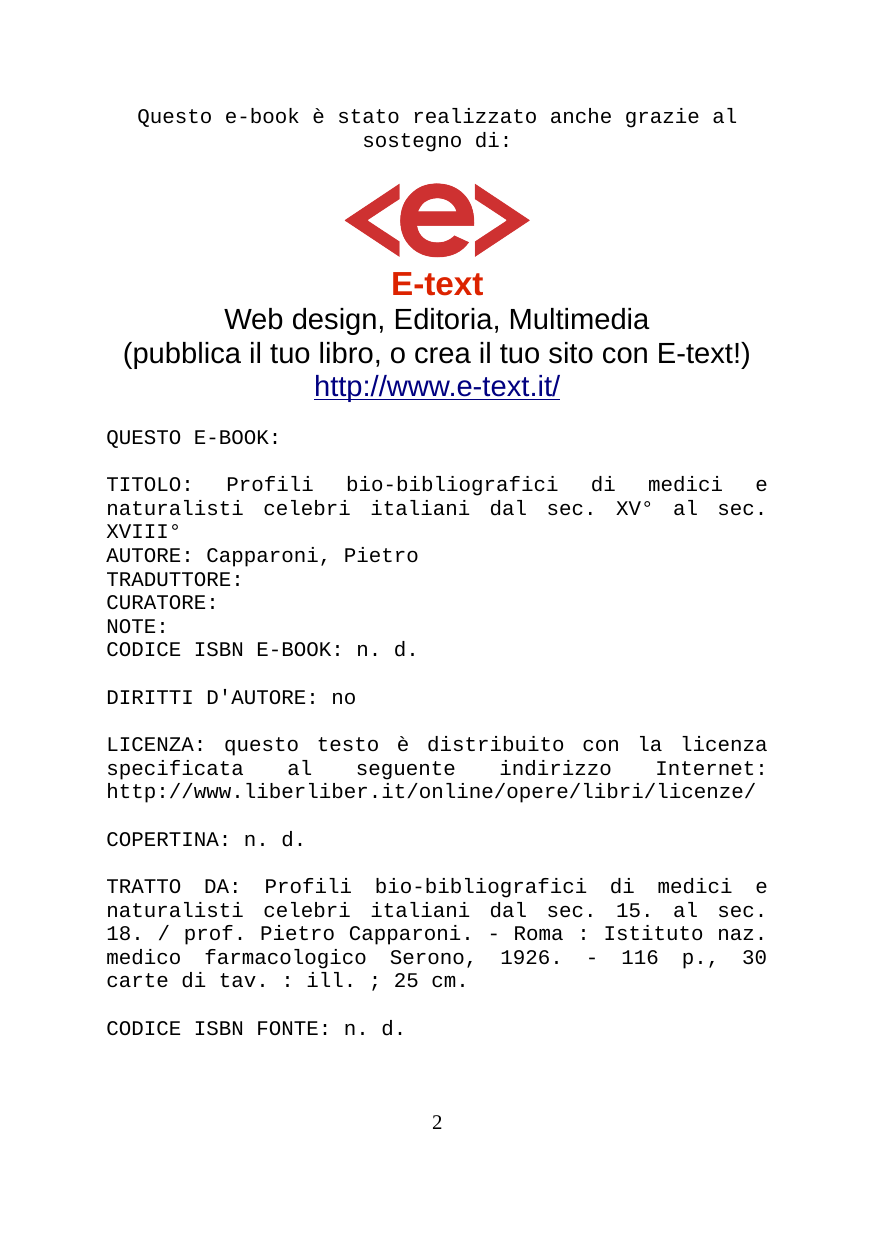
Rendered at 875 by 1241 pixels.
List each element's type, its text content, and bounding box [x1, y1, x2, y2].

text AUTORE: Capparoni, Pietro [106, 545, 768, 568]
text CODICE ISBN E-BOOK: n. d. [106, 639, 768, 663]
text NOTE: [106, 616, 768, 639]
text DIRITTI D'AUTORE: no [106, 687, 768, 710]
text TRATTO DA: Profili bio-bibliografici di medici e naturalisti celebri italiani dal sec. 15. al sec. 18. / prof. Pietro Capparoni. - Roma : Istituto naz. medico farmacologico Serono, 1926. - 116 p., 30 carte di tav. : ill. ; 25 cm. [106, 876, 768, 994]
text CODICE ISBN FONTE: n. d. [106, 1018, 768, 1041]
text http://www.e-text.it/ [106, 369, 768, 403]
text COPERTINA: n. d. [106, 829, 768, 852]
picture [343, 183, 531, 258]
text E-text [106, 264, 768, 302]
text TRADUTTORE: [106, 568, 768, 592]
text QUESTO E-BOOK: [106, 427, 768, 450]
text LICENZA: questo testo è distribuito con la licenza specificata al seguente indirizzo Internet: http://www.liberliber.it/online/opere/libri/licenze/ [106, 734, 768, 805]
text Questo e-book è stato realizzato anche grazie al sostegno di: [106, 106, 768, 153]
text CURATORE: [106, 592, 768, 616]
text Web design, Editoria, Multimedia [106, 302, 768, 336]
text (pubblica il tuo libro, o crea il tuo sito con E-text!) [106, 336, 768, 369]
text TITOLO: Profili bio-bibliografici di medici e naturalisti celebri italiani dal sec. XV° al sec. XVIII° [106, 474, 768, 545]
